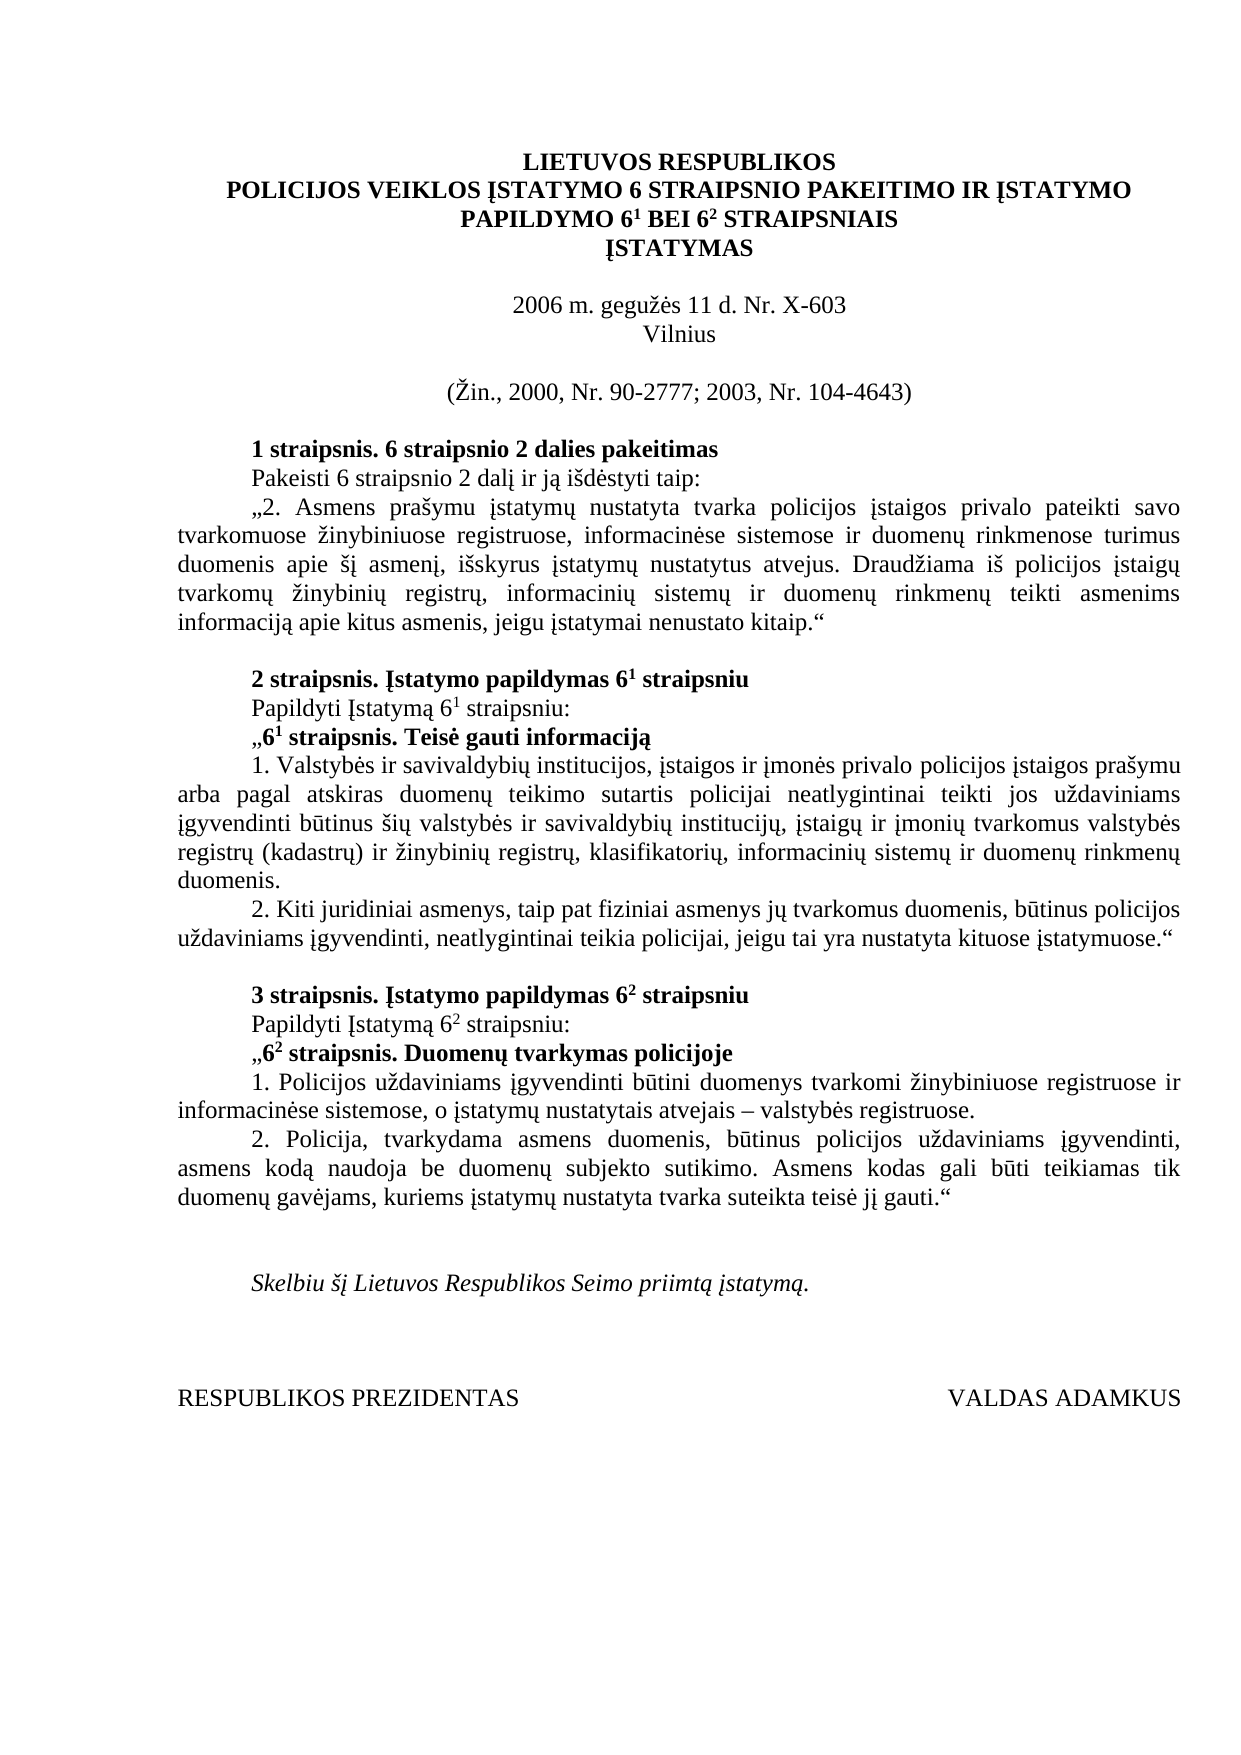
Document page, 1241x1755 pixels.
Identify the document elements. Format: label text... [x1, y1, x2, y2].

text 1. Policijos uždaviniams įgyvendinti būtini duomenys tvarkomi žinybiniuose registruose ir informacinėse sistemose, o įstatymų nustatytais atvejais – valstybės registruose. [177, 1067, 1181, 1124]
text 2. Policija, tvarkydama asmens duomenis, būtinus policijos uždaviniams įgyvendinti, asmens kodą naudoja be duomenų subjekto sutikimo. Asmens kodas gali būti teikiamas tik duomenų gavėjams, kuriems įstatymų nustatyta tvarka suteikta teisė jį gauti.“ [177, 1124, 1181, 1211]
text 2 straipsnis. Įstatymo papildymas 61 straipsniu [177, 664, 1181, 693]
text ĮSTATYMAS [177, 233, 1181, 262]
text (Žin., 2000, Nr. 90-2777; 2003, Nr. 104-4643) [177, 377, 1181, 406]
text „62 straipsnis. Duomenų tvarkymas policijoje [177, 1038, 1181, 1067]
text 2006 m. gegužės 11 d. Nr. X-603 [177, 291, 1181, 319]
text 3 straipsnis. Įstatymo papildymas 62 straipsniu [177, 981, 1181, 1009]
text 1. Valstybės ir savivaldybių institucijos, įstaigos ir įmonės privalo policijos įstaigos prašymu arba pagal atskiras duomenų teikimo sutartis policijai neatlygintinai teikti jos uždaviniams įgyvendinti būtinus šių valstybės ir savivaldybių institucijų, įstaigų ir įmonių tvarkomus valstybės registrų (kadastrų) ir žinybinių registrų, klasifikatorių, informacinių sistemų ir duomenų rinkmenų duomenis. [177, 751, 1181, 894]
text POLICIJOS VEIKLOS ĮSTATYMO 6 STRAIPSNIO PAKEITIMO IR ĮSTATYMO PAPILDYMO 61 BEI 62 STRAIPSNIAIS [177, 176, 1181, 233]
text Skelbiu šį Lietuvos Respublikos Seimo priimtą įstatymą. [177, 1268, 1181, 1297]
text LIETUVOS RESPUBLIKOS [177, 147, 1181, 176]
text Pakeisti 6 straipsnio 2 dalį ir ją išdėstyti taip: [177, 463, 1181, 492]
text „2. Asmens prašymu įstatymų nustatyta tvarka policijos įstaigos privalo pateikti savo tvarkomuose žinybiniuose registruose, informacinėse sistemose ir duomenų rinkmenose turimus duomenis apie šį asmenį, išskyrus įstatymų nustatytus atvejus. Draudžiama iš policijos įstaigų tvarkomų žinybinių registrų, informacinių sistemų ir duomenų rinkmenų teikti asmenims informaciją apie kitus asmenis, jeigu įstatymai nenustato kitaip.“ [177, 492, 1181, 636]
text 1 straipsnis. 6 straipsnio 2 dalies pakeitimas [177, 434, 1181, 463]
text „61 straipsnis. Teisė gauti informaciją [177, 722, 1181, 751]
text Papildyti Įstatymą 62 straipsniu: [177, 1009, 1181, 1038]
text RESPUBLIKOS PREZIDENTAS VALDAS ADAMKUS [177, 1383, 1181, 1412]
text 2. Kiti juridiniai asmenys, taip pat fiziniai asmenys jų tvarkomus duomenis, būtinus policijos uždaviniams įgyvendinti, neatlygintinai teikia policijai, jeigu tai yra nustatyta kituose įstatymuose.“ [177, 894, 1181, 952]
text Papildyti Įstatymą 61 straipsniu: [177, 693, 1181, 722]
text Vilnius [177, 319, 1181, 348]
